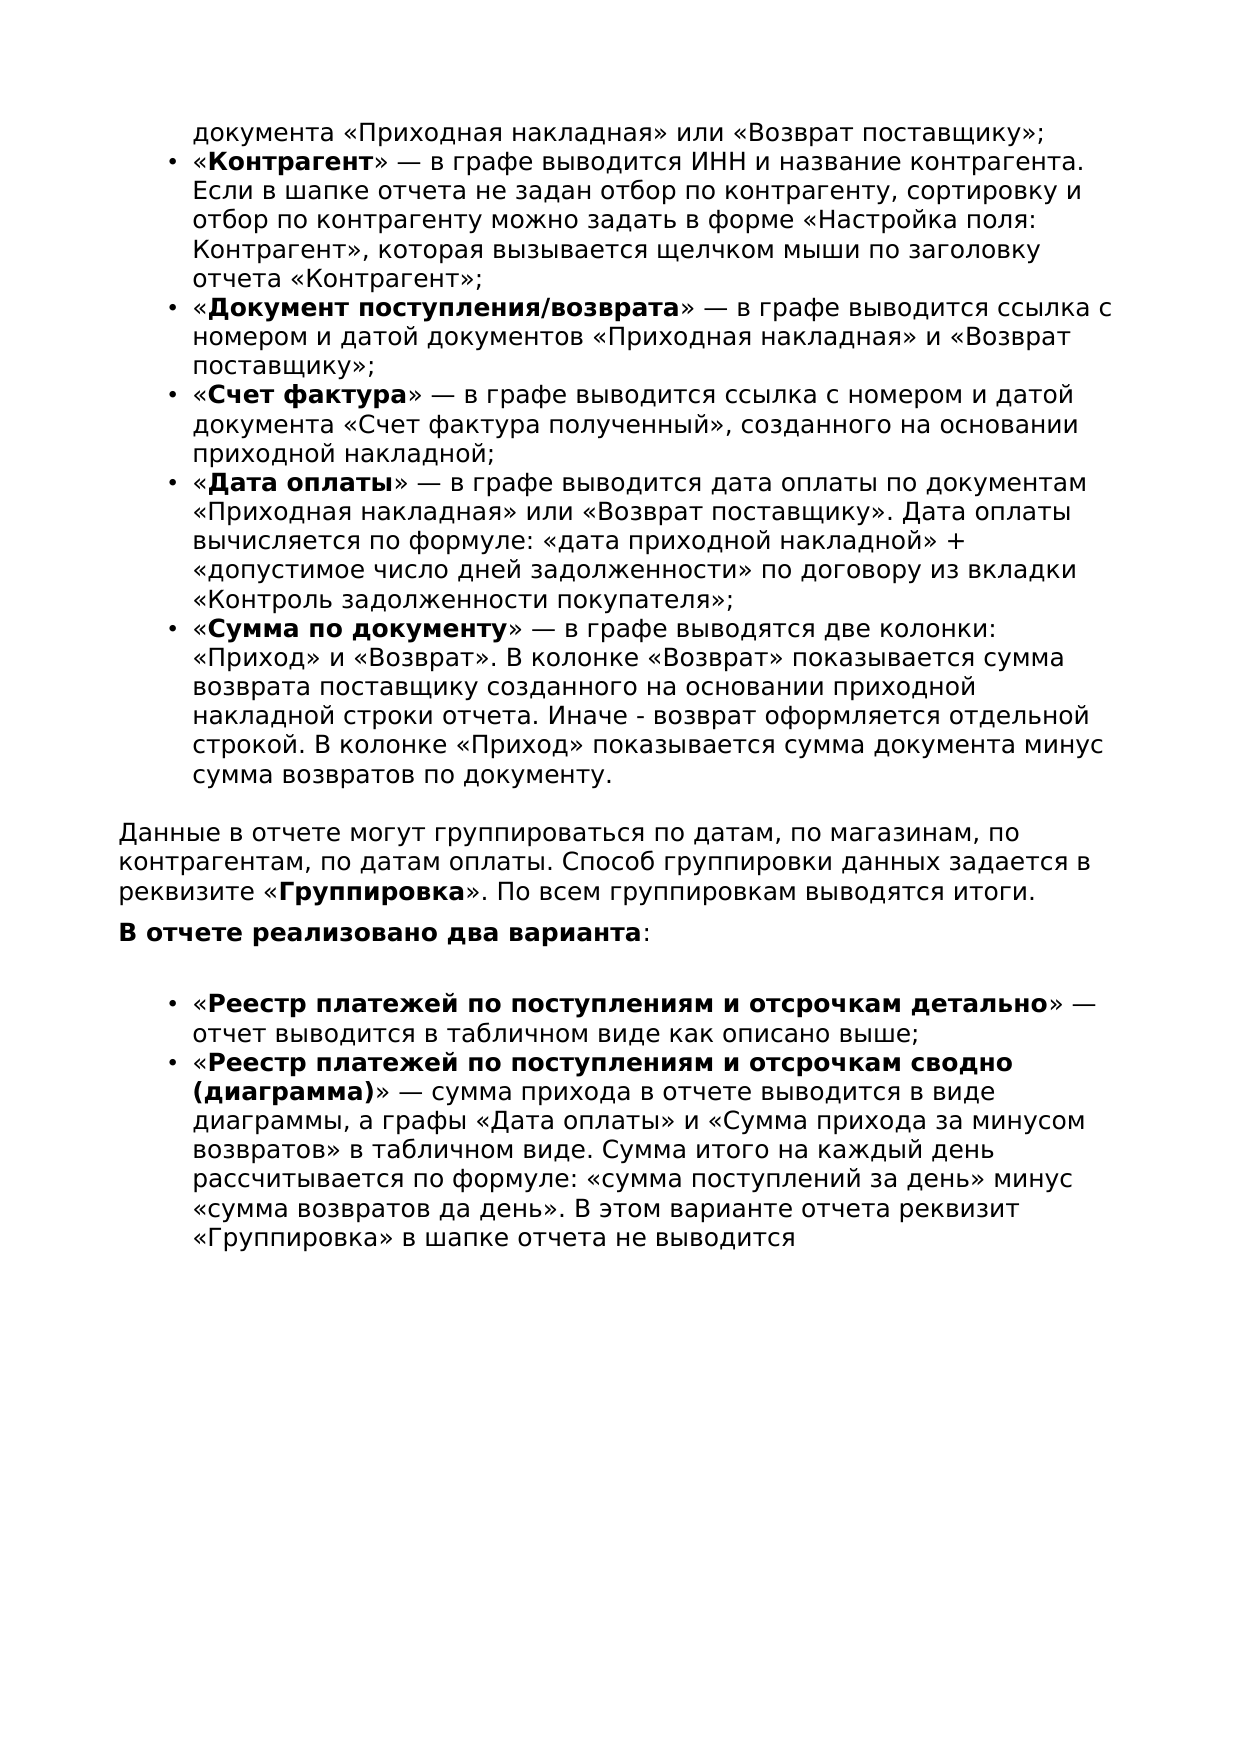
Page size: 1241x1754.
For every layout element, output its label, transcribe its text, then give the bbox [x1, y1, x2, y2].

list «Счет фактура» — в графе выводится ссылка с номером и датой документа «Счет фактура полученный», созданного на основании приходной накладной; [177, 381, 1122, 468]
list «Реестр платежей по поступлениям и отсрочкам сводно (диаграмма)» — сумма прихода в отчете выводится в виде диаграммы, а графы «Дата оплаты» и «Сумма прихода за минусом возвратов» в табличном виде. Сумма итого на каждый день рассчитывается по формуле: «сумма поступлений за день» минус «сумма возвратов да день». В этом варианте отчета реквизит «Группировка» в шапке отчета не выводится [177, 1048, 1122, 1252]
list «Реестр платежей по поступлениям и отсрочкам детально» — отчет выводится в табличном виде как описано выше; [177, 989, 1122, 1048]
text Данные в отчете могут группироваться по датам, по магазинам, по контрагентам, по датам оплаты. Способ группировки данных задается в реквизите «Группировка». По всем группировкам выводятся итоги. [118, 818, 1122, 906]
list «Сумма по документу» — в графе выводятся две колонки: «Приход» и «Возврат». В колонке «Возврат» показывается сумма возврата поставщику созданного на основании приходной накладной строки отчета. Иначе - возврат оформляется отдельной строкой. В колонке «Приход» показывается сумма документа минус сумма возвратов по документу. [177, 614, 1122, 789]
text В отчете реализовано два варианта: [118, 918, 1122, 948]
list «Дата оплаты» — в графе выводится дата оплаты по документам «Приходная накладная» или «Возврат поставщику». Дата оплаты вычисляется по формуле: «дата приходной накладной» + «допустимое число дней задолженности» по договору из вкладки «Контроль задолженности покупателя»; [177, 468, 1122, 614]
list «Контрагент» — в графе выводится ИНН и название контрагента. Если в шапке отчета не задан отбор по контрагенту, сортировку и отбор по контрагенту можно задать в форме «Настройка поля: Контрагент», которая вызывается щелчком мыши по заголовку отчета «Контрагент»; [177, 147, 1122, 293]
list документа «Приходная накладная» или «Возврат поставщику»; [177, 118, 1122, 147]
list «Документ поступления/возврата» — в графе выводится ссылка с номером и датой документов «Приходная накладная» и «Возврат поставщику»; [177, 293, 1122, 381]
